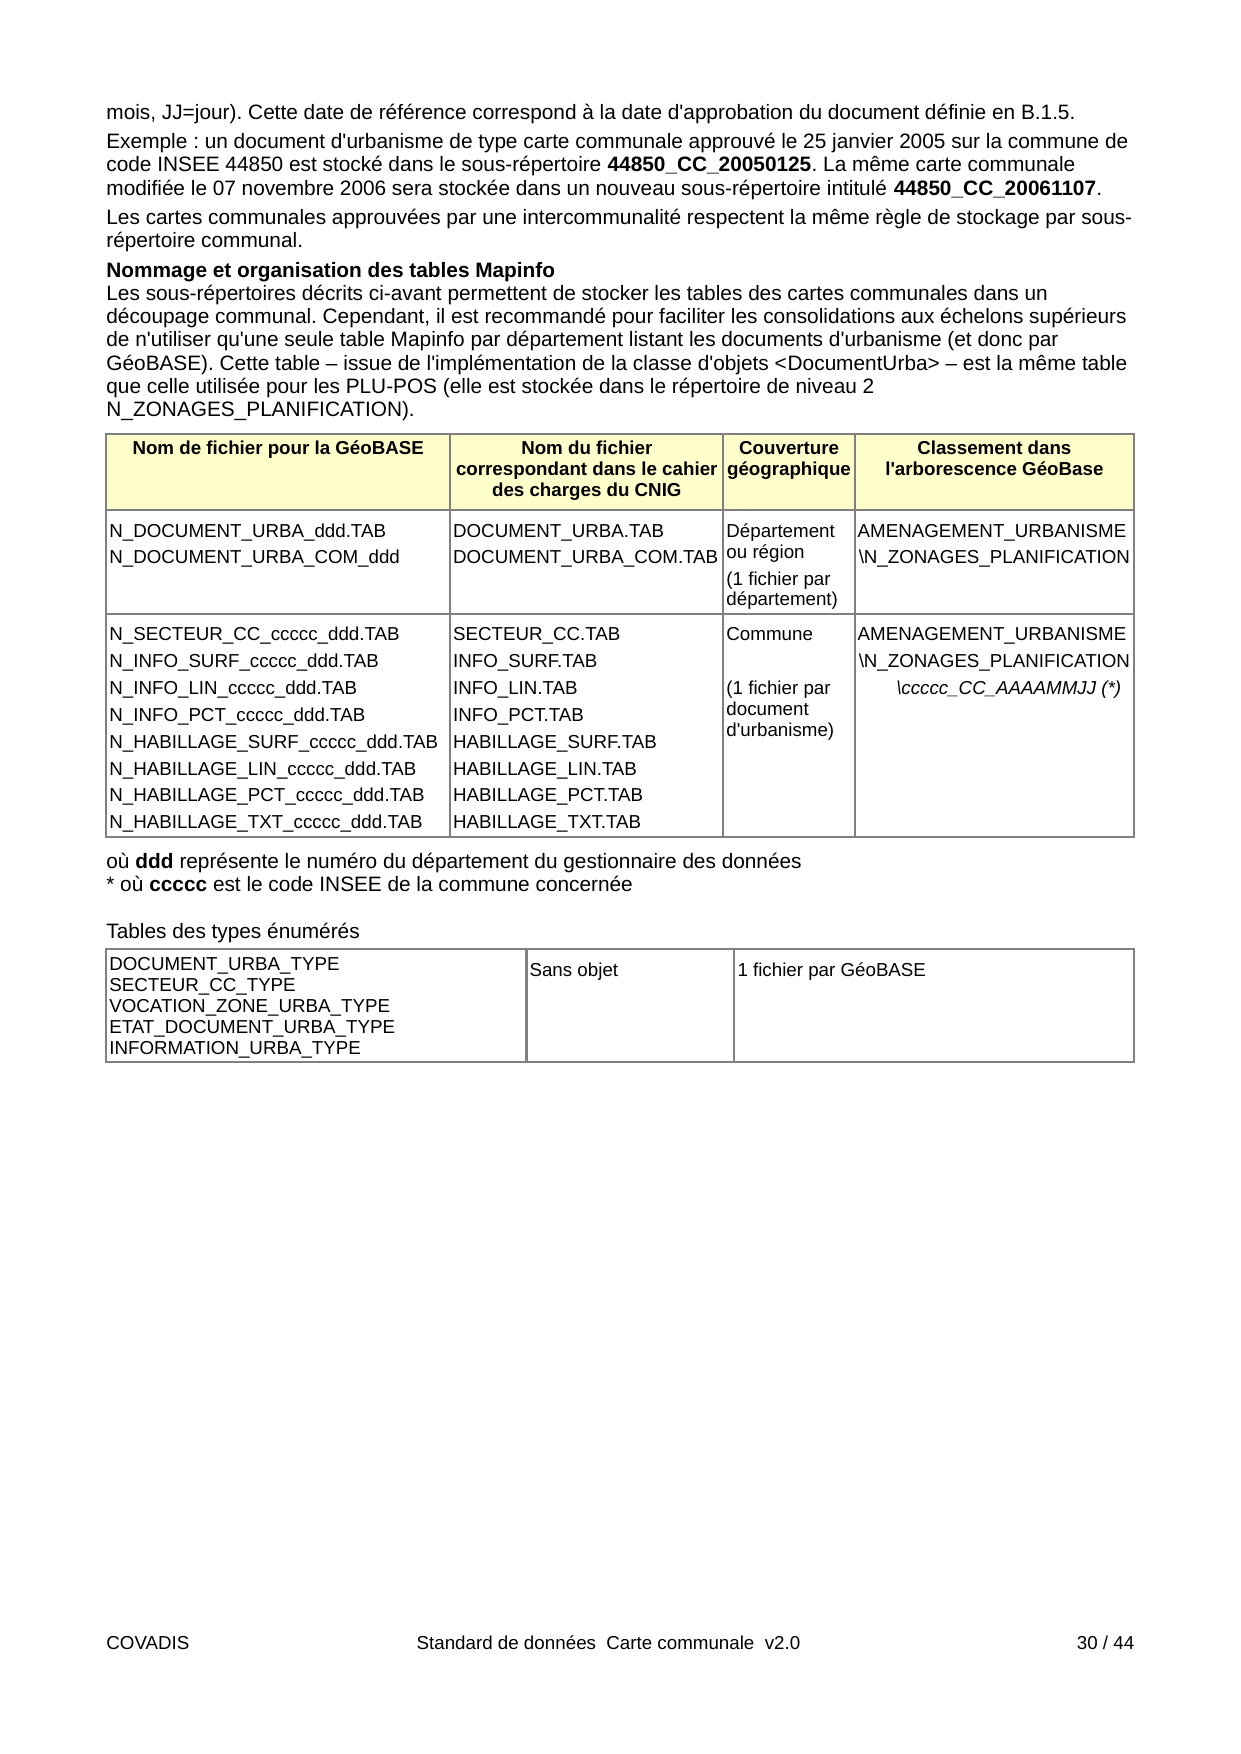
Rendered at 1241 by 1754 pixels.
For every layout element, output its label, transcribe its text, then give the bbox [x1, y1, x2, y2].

table_header Classement dans l'arborescence GéoBase [856, 435, 1133, 509]
table_cell DOCUMENT_URBA.TAB DOCUMENT_URBA_COM.TAB [451, 511, 722, 613]
text Tables des types énumérés [106, 919, 1134, 942]
table_header 1 fichier par GéoBASE [735, 950, 1133, 1061]
text mois, JJ=jour). Cette date de référence correspond à la date d'approbation du document définie en B.1.5. [106, 100, 1134, 124]
text * où ccccc est le code INSEE de la commune concernée [106, 873, 1134, 896]
table_cell Commune (1 fichier par document d'urbanisme) [724, 615, 854, 836]
text où ddd représente le numéro du département du gestionnaire des données [106, 849, 1134, 873]
table_header Nom de fichier pour la GéoBASE [107, 435, 449, 509]
table_header Sans objet [528, 950, 733, 1061]
text Exemple : un document d'urbanisme de type carte communale approuvé le 25 janvier 2005 sur la commune de code INSEE 44850 est stocké dans le sous-répertoire 44850_CC_20050125. La même carte communale modifiée le 07 novembre 2006 sera stockée dans un nouveau sous-répertoire intitulé 44850_CC_20061107. [106, 129, 1134, 199]
text Les cartes communales approuvées par une intercommunalité respectent la même règle de stockage par sous-répertoire communal. [106, 205, 1134, 252]
table_header Couverture géographique [724, 435, 854, 509]
table_cell SECTEUR_CC.TAB INFO_SURF.TAB INFO_LIN.TAB INFO_PCT.TAB HABILLAGE_SURF.TAB HABILLAGE_LIN.TAB HABILLAGE_PCT.TAB HABILLAGE_TXT.TAB [451, 615, 722, 836]
table_cell AMENAGEMENT_URBANISME \N_ZONAGES_PLANIFICATION \ccccc_CC_AAAAMMJJ (*) [856, 615, 1133, 836]
table_cell Département ou région (1 fichier par département) [724, 511, 854, 613]
text Les sous-répertoires décrits ci-avant permettent de stocker les tables des cartes communales dans un découpage communal. Cependant, il est recommandé pour faciliter les consolidations aux échelons supérieurs de n'utiliser qu'une seule table Mapinfo par département listant les documents d'urbanisme (et donc par GéoBASE). Cette table – issue de l'implémentation de la classe d'objets <DocumentUrba> – est la même table que celle utilisée pour les PLU-POS (elle est stockée dans le répertoire de niveau 2 N_ZONAGES_PLANIFICATION). [106, 281, 1134, 421]
table_cell N_SECTEUR_CC_ccccc_ddd.TAB N_INFO_SURF_ccccc_ddd.TAB N_INFO_LIN_ccccc_ddd.TAB N_INFO_PCT_ccccc_ddd.TAB N_HABILLAGE_SURF_ccccc_ddd.TAB N_HABILLAGE_LIN_ccccc_ddd.TAB N_HABILLAGE_PCT_ccccc_ddd.TAB N_HABILLAGE_TXT_ccccc_ddd.TAB [107, 615, 449, 836]
table_cell AMENAGEMENT_URBANISME \N_ZONAGES_PLANIFICATION [856, 511, 1133, 613]
table_cell N_DOCUMENT_URBA_ddd.TAB N_DOCUMENT_URBA_COM_ddd [107, 511, 449, 613]
table_header DOCUMENT_URBA_TYPE SECTEUR_CC_TYPE VOCATION_ZONE_URBA_TYPE ETAT_DOCUMENT_URBA_TYPE INFORMATION_URBA_TYPE [107, 950, 525, 1061]
text Nommage et organisation des tables Mapinfo [106, 258, 1134, 281]
table_header Nom du fichier correspondant dans le cahier des charges du CNIG [451, 435, 722, 509]
